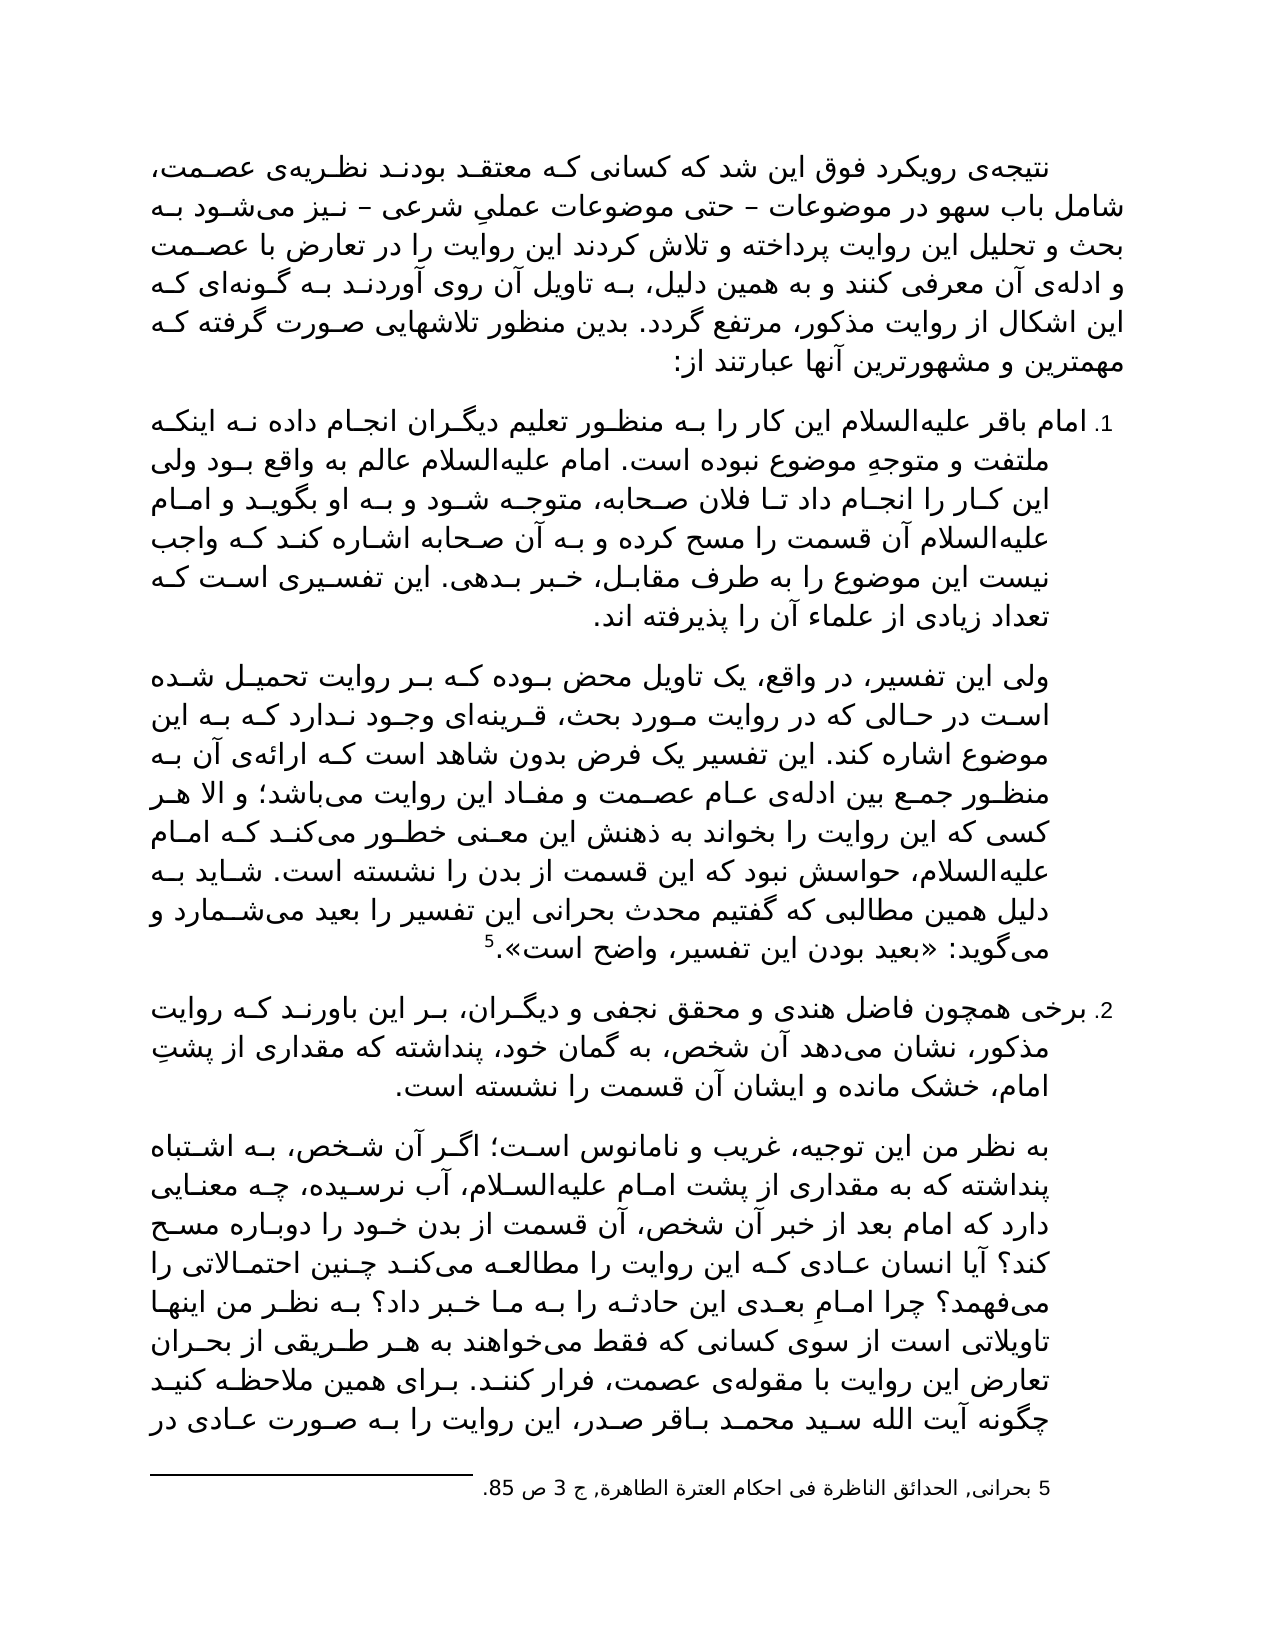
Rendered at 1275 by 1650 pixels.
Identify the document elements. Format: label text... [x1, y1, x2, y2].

text بحرانی, الحدائق الناظرة فی احکام العترة الطاهرة, ج 3 ص 85. [150, 1476, 1125, 1500]
list ولی این تفسیر، در واقع، یک تاویل محض بوده که بر روایت تحمیل شده است در حالی که در روایت مورد بحث، قرینه‌ای وجود ندارد که به این موضوع اشاره کند. این تفسیر یک فرض بدون شاهد است که ارائه‌ی آن به منظور جمع بین ادله‌ی عام عصمت و مفاد این روایت می‌باشد؛ و الا هر کسی که این روایت را بخواند به ذهنش این معنی خطور می‌کند که امام علیه‌السلام، حواسش نبود که این قسمت از بدن را نشسته است. شاید به دلیل همین مطالبی که گفتیم محدث بحرانی این تفسیر را بعید می‌شمارد و می‌گوید: «بعید بودن این تفسیر، واضح است». [150, 659, 1050, 966]
list به نظر من این توجیه، غریب و نامانوس است؛ اگر آن شخص، به اشتباه پنداشته که به مقداری از پشت امام علیه‌السلام، آب نرسیده، چه معنایی دارد که امام بعد از خبر آن شخص، آن قسمت از بدن خود را دوباره مسح کند؟ آیا انسان عادی که این روایت را مطالعه می‌کند چنین احتمالاتی را می‌فهمد؟ چرا امامِ بعدی این حادثه را به ما خبر داد؟ به نظر من اینها تاویلاتی است از سوی کسانی که فقط می‌خواهند به هر طریقی از بحران تعارض این روایت با مقوله‌ی عصمت، فرار کنند. برای همین ملاحظه کنید چگونه آیت الله سید محمد باقر صدر، این روایت را به صورت عادی در مباحث فقهی‌اش می‌فهمد وقتی می‌گوید:«... از ظاهر این روایت چنین بر می‌آید که مطابق با واقع است و برای همین، امام صادق علیه‌السلام در ذیل آن می‌گوید که امام باقر علیه‌السلام آن قسمت از بدن را مسح کرد و این یعنی آن قسمت از بدن همانطور که شخص خبر داده، خشک بوده است ...». [150, 1129, 1050, 1436]
list برخی همچون فاضل هندی و محقق نجفی و دیگران، بر این باورند که روایت مذکور، نشان می‌دهد آن شخص، به گمان خود، پنداشته که مقداری از پشتِ امام، خشک مانده و ایشان آن قسمت را نشسته است. [150, 992, 1087, 1103]
list امام باقر علیه‌السلام این کار را به منظور تعلیم دیگران انجام داده نه اینکه ملتفت و متوجهِ موضوع نبوده است. امام علیه‌السلام عالم به واقع بود ولی این کار را انجام داد تا فلان صحابه، متوجه شود و به او بگوید و امام علیه‌السلام آن قسمت را مسح کرده و به آن صحابه اشاره کند که واجب نیست این موضوع را به طرف مقابل، خبر بدهی. این تفسیری است که تعداد زیادی از علماء آن را پذیرفته اند. [150, 404, 1087, 633]
text نتیجه‌ی رویکرد فوق این شد که کسانی که معتقد بودند نظریه‌ی عصمت، شامل باب سهو در موضوعات – حتی موضوعات عملیِ شرعی – نیز می‌شود به بحث و تحلیل این روایت پرداخته و تلاش کردند این روایت را در تعارض با عصمت و ادله‌ی آن معرفی کنند و به همین دلیل، به تاویل آن روی آوردند به گونه‌ای که این اشکال از روایت مذکور، مرتفع گردد. بدین منظور تلاشهایی صورت گرفته که مهمترین و مشهورترین آنها عبارتند از: [150, 150, 1125, 379]
